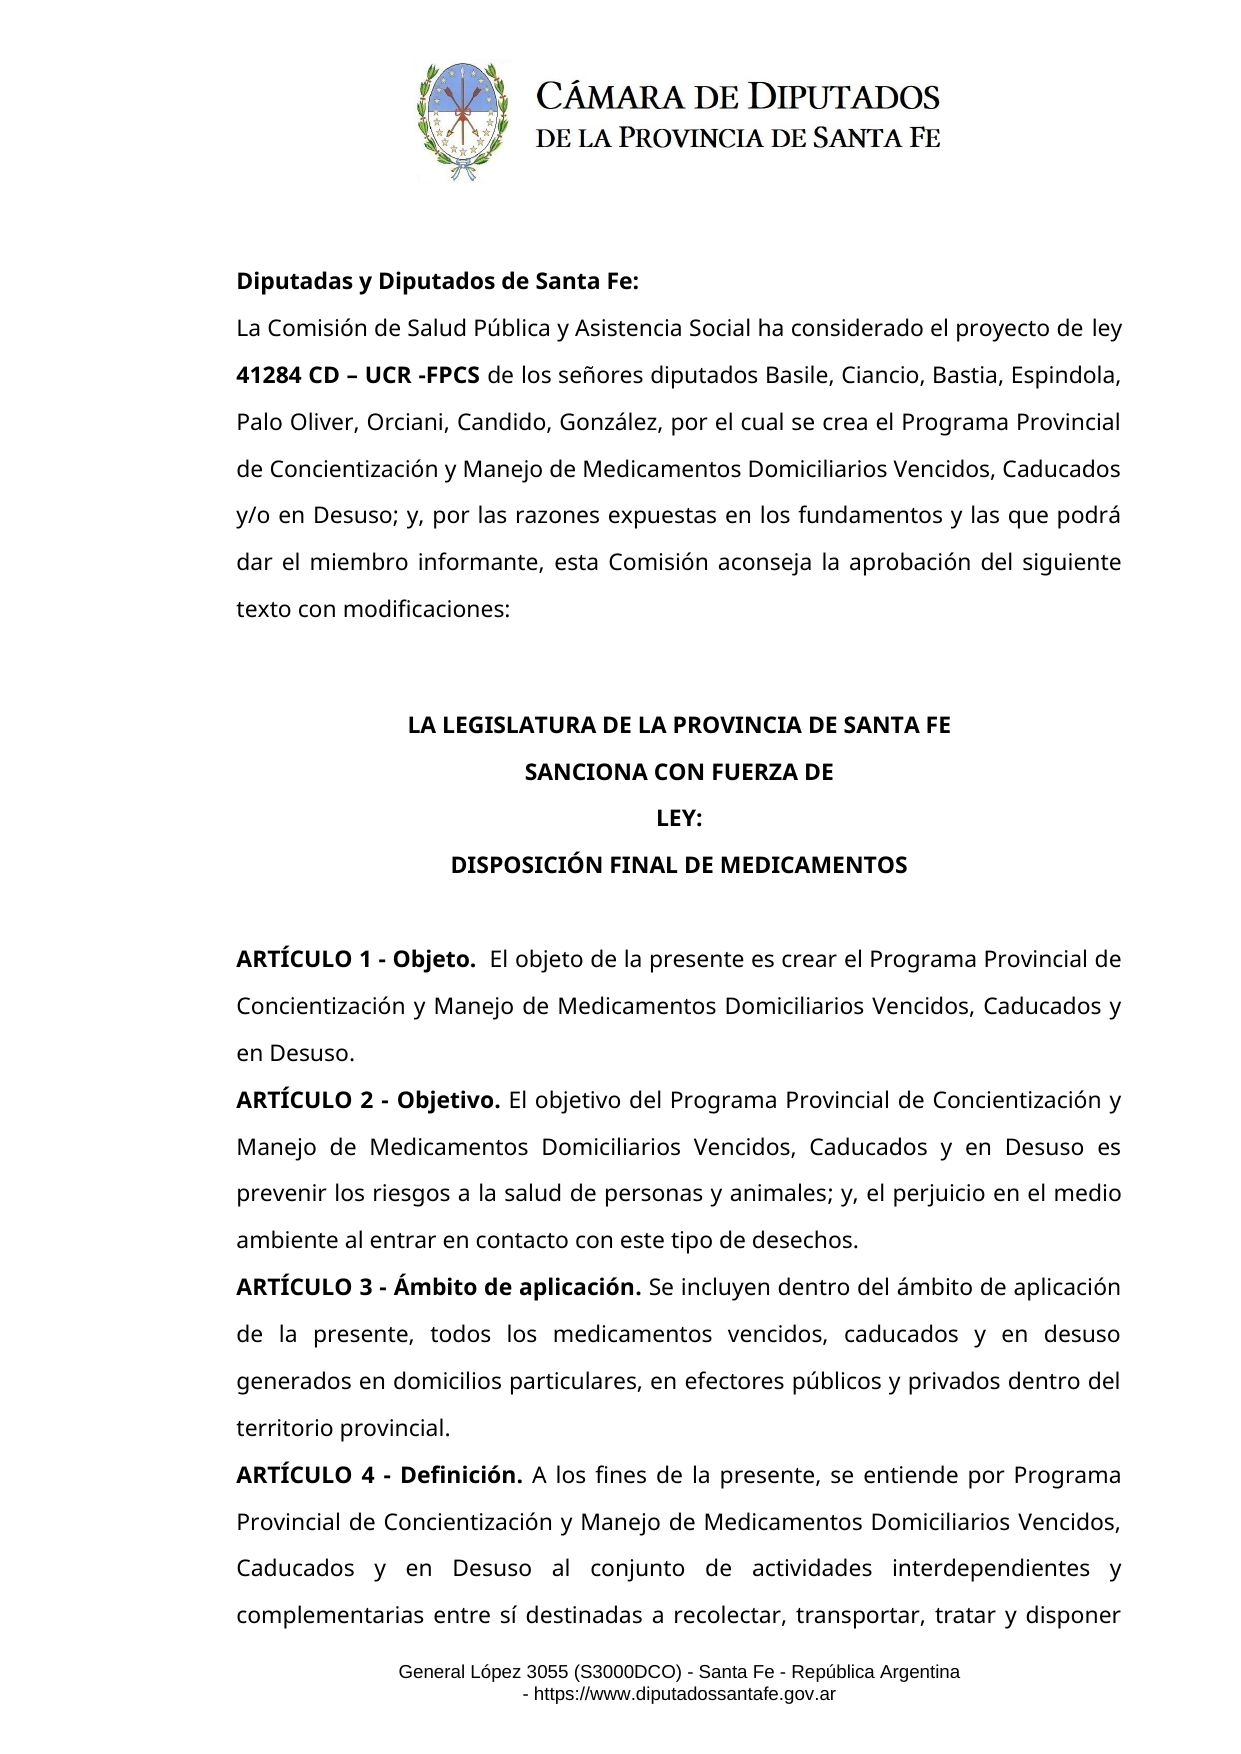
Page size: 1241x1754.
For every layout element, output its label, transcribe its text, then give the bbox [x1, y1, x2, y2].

text DISPOSICIÓN FINAL DE MEDICAMENTOS [236, 849, 1122, 881]
text La Comisión de Salud Pública y Asistencia Social ha considerado el proyecto de ley 41284 CD – UCR -FPCS de los señores diputados Basile, Ciancio, Bastia, Espindola, Palo Oliver, Orciani, Candido, González, por el cual se crea el Programa Provincial de Concientización y Manejo de Medicamentos Domiciliarios Vencidos, Caducados y/o en Desuso; y, por las razones expuestas en los fundamentos y las que podrá dar el miembro informante, esta Comisión aconseja la aprobación del siguiente texto con modificaciones: [236, 312, 1122, 624]
text ARTÍCULO 4 - Definición. A los fines de la presente, se entiende por Programa Provincial de Concientización y Manejo de Medicamentos Domiciliarios Vencidos, Caducados y en Desuso al conjunto de actividades interdependientes y complementarias entre sí destinadas a recolectar, transportar, tratar y disponer [236, 1459, 1122, 1631]
text SANCIONA CON FUERZA DE [236, 756, 1122, 787]
text ARTÍCULO 2 - Objetivo. El objetivo del Programa Provincial de Concientización y Manejo de Medicamentos Domiciliarios Vencidos, Caducados y en Desuso es prevenir los riesgos a la salud de personas y animales; y, el perjuicio en el medio ambiente al entrar en contacto con este tipo de desechos. [236, 1084, 1122, 1256]
text LEY: [236, 802, 1122, 834]
text Diputadas y Diputados de Santa Fe: [236, 265, 1122, 296]
text LA LEGISLATURA DE LA PROVINCIA DE SANTA FE [236, 709, 1122, 740]
picture [413, 59, 945, 183]
text ARTÍCULO 3 - Ámbito de aplicación. Se incluyen dentro del ámbito de aplicación de la presente, todos los medicamentos vencidos, caducados y en desuso generados en domicilios particulares, en efectores públicos y privados dentro del territorio provincial. [236, 1271, 1122, 1443]
text ARTÍCULO 1 - Objeto. El objeto de la presente es crear el Programa Provincial de Concientización y Manejo de Medicamentos Domiciliarios Vencidos, Caducados y en Desuso. [236, 943, 1122, 1068]
